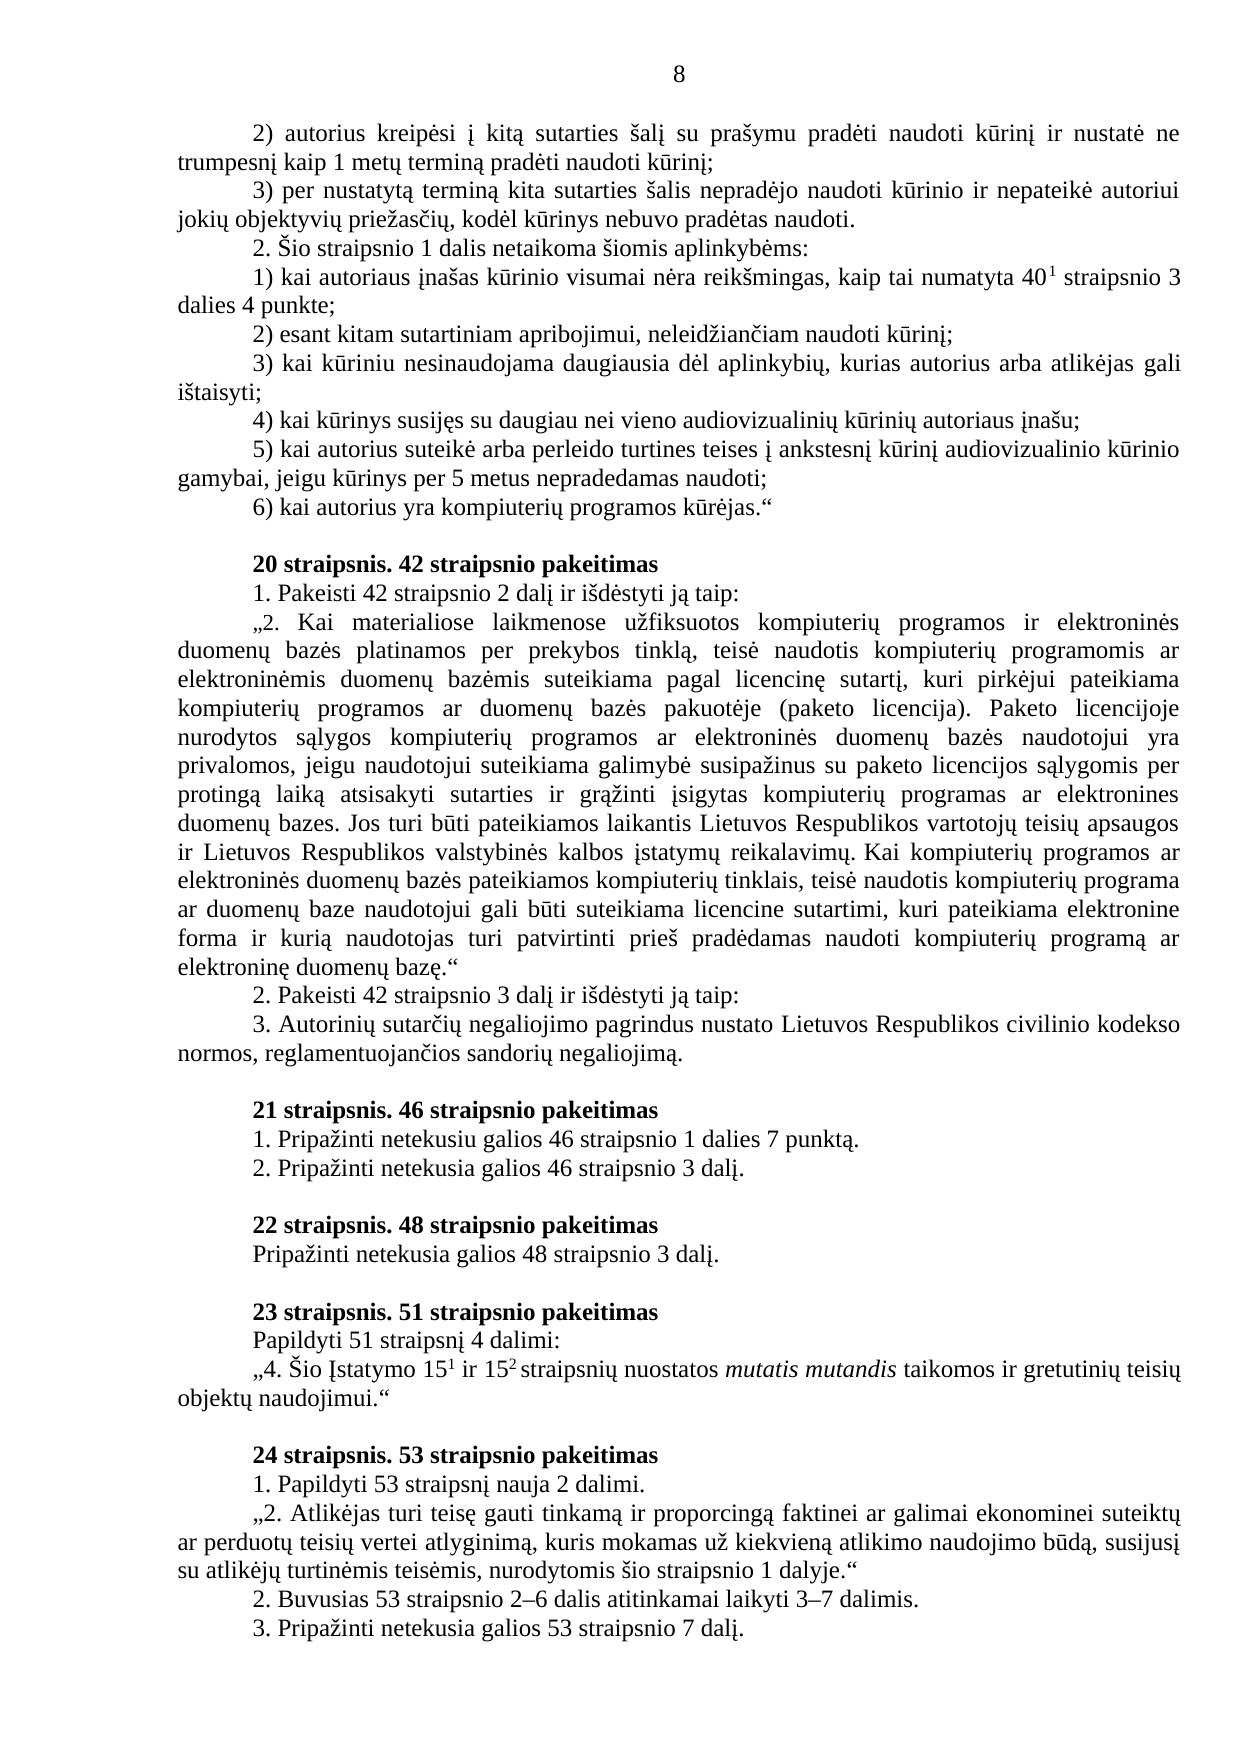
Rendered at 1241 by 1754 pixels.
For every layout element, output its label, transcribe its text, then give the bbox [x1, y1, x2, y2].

text 2. Pripažinti netekusia galios 46 straipsnio 3 dalį. [177, 1153, 1181, 1182]
text 2) autorius kreipėsi į kitą sutarties šalį su prašymu pradėti naudoti kūrinį ir nustatė ne trumpesnį kaip 1 metų terminą pradėti naudoti kūrinį; [177, 118, 1181, 176]
text 3. Autorinių sutarčių negaliojimo pagrindus nustato Lietuvos Respublikos civilinio kodekso normos, reglamentuojančios sandorių negaliojimą. [177, 1009, 1180, 1067]
text 22 straipsnis. 48 straipsnio pakeitimas [177, 1211, 1181, 1239]
text „2. Atlikėjas turi teisę gauti tinkamą ir proporcingą faktinei ar galimai ekonominei suteiktų ar perduotų teisių vertei atlyginimą, kuris mokamas už kiekvieną atlikimo naudojimo būdą, susijusį su atlikėjų turtinėmis teisėmis, nurodytomis šio straipsnio 1 dalyje.“ [177, 1498, 1181, 1584]
text 4) kai kūrinys susijęs su daugiau nei vieno audiovizualinių kūrinių autoriaus įnašu; [177, 406, 1181, 434]
text 6) kai autorius yra kompiuterių programos kūrėjas.“ [177, 492, 1181, 521]
text „2. Kai materialiose laikmenose užfiksuotos kompiuterių programos ir elektroninės duomenų bazės platinamos per prekybos tinklą, teisė naudotis kompiuterių programomis ar elektroninėmis duomenų bazėmis suteikiama pagal licencinę sutartį, kuri pirkėjui pateikiama kompiuterių programos ar duomenų bazės pakuotėje (paketo licencija). Paketo licencijoje nurodytos sąlygos kompiuterių programos ar elektroninės duomenų bazės naudotojui yra privalomos, jeigu naudotojui suteikiama galimybė susipažinus su paketo licencijos sąlygomis per protingą laiką atsisakyti sutarties ir grąžinti įsigytas kompiuterių programas ar elektronines duomenų bazes. Jos turi būti pateikiamos laikantis Lietuvos Respublikos vartotojų teisių apsaugos ir Lietuvos Respublikos valstybinės kalbos įstatymų reikalavimų. Kai kompiuterių programos ar elektroninės duomenų bazės pateikiamos kompiuterių tinklais, teisė naudotis kompiuterių programa ar duomenų baze naudotojui gali būti suteikiama licencine sutartimi, kuri pateikiama elektronine forma ir kurią naudotojas turi patvirtinti prieš pradėdamas naudoti kompiuterių programą ar elektroninę duomenų bazę.“ [177, 607, 1180, 981]
text 1. Pakeisti 42 straipsnio 2 dalį ir išdėstyti ją taip: [177, 578, 1180, 607]
text 3) kai kūriniu nesinaudojama daugiausia dėl aplinkybių, kurias autorius arba atlikėjas gali ištaisyti; [177, 348, 1181, 406]
text 5) kai autorius suteikė arba perleido turtines teises į ankstesnį kūrinį audiovizualinio kūrinio gamybai, jeigu kūrinys per 5 metus nepradedamas naudoti; [177, 434, 1181, 492]
text 3. Pripažinti netekusia galios 53 straipsnio 7 dalį. [177, 1613, 1181, 1642]
text 20 straipsnis. 42 straipsnio pakeitimas [177, 549, 1181, 578]
text 1. Pripažinti netekusiu galios 46 straipsnio 1 dalies 7 punktą. [177, 1124, 1181, 1153]
text 2. Šio straipsnio 1 dalis netaikoma šiomis aplinkybėms: [177, 233, 1181, 262]
text 24 straipsnis. 53 straipsnio pakeitimas [177, 1441, 1181, 1469]
text 1) kai autoriaus įnašas kūrinio visumai nėra reikšmingas, kaip tai numatyta 401 straipsnio 3 dalies 4 punkte; [177, 262, 1181, 319]
text 2. Buvusias 53 straipsnio 2–6 dalis atitinkamai laikyti 3–7 dalimis. [177, 1584, 1181, 1613]
text „4. Šio Įstatymo 151 ir 152 straipsnių nuostatos mutatis mutandis taikomos ir gretutinių teisių objektų naudojimui.“ [177, 1354, 1181, 1412]
text 21 straipsnis. 46 straipsnio pakeitimas [177, 1096, 1181, 1124]
text 3) per nustatytą terminą kita sutarties šalis nepradėjo naudoti kūrinio ir nepateikė autoriui jokių objektyvių priežasčių, kodėl kūrinys nebuvo pradėtas naudoti. [177, 176, 1181, 233]
text Papildyti 51 straipsnį 4 dalimi: [177, 1326, 1181, 1354]
text 2. Pakeisti 42 straipsnio 3 dalį ir išdėstyti ją taip: [177, 981, 1180, 1009]
text Pripažinti netekusia galios 48 straipsnio 3 dalį. [177, 1239, 1181, 1268]
text 23 straipsnis. 51 straipsnio pakeitimas [177, 1297, 1181, 1326]
text 1. Papildyti 53 straipsnį nauja 2 dalimi. [177, 1469, 1181, 1498]
text 2) esant kitam sutartiniam apribojimui, neleidžiančiam naudoti kūrinį; [177, 319, 1181, 348]
